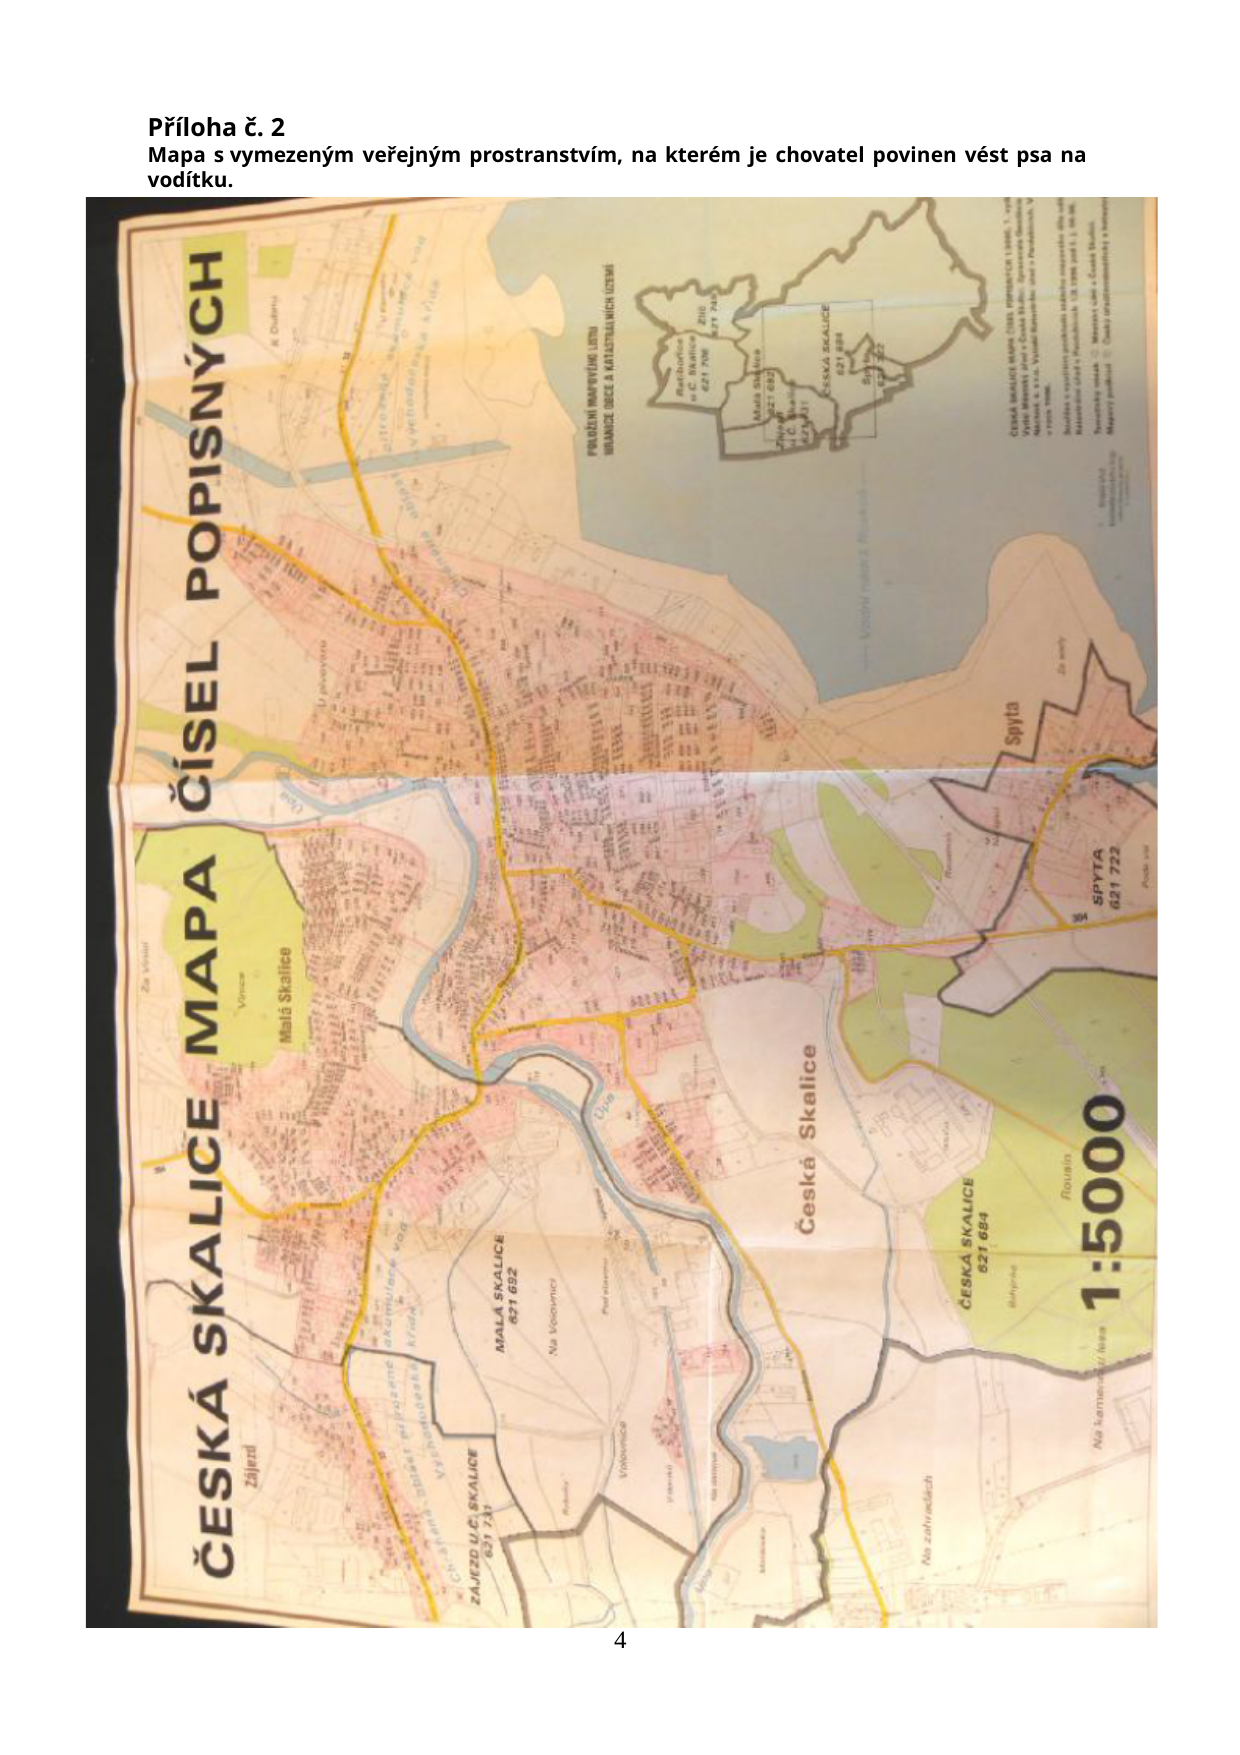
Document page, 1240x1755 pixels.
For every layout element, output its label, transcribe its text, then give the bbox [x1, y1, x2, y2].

text 4 [614, 1628, 651, 1654]
text vodítku. [147, 167, 1118, 192]
text Mapa s vymezeným veřejným prostranstvím, na kterém je chovatel povinen vést psa na [147, 142, 1118, 167]
text Příloha č. 2 [147, 113, 313, 142]
